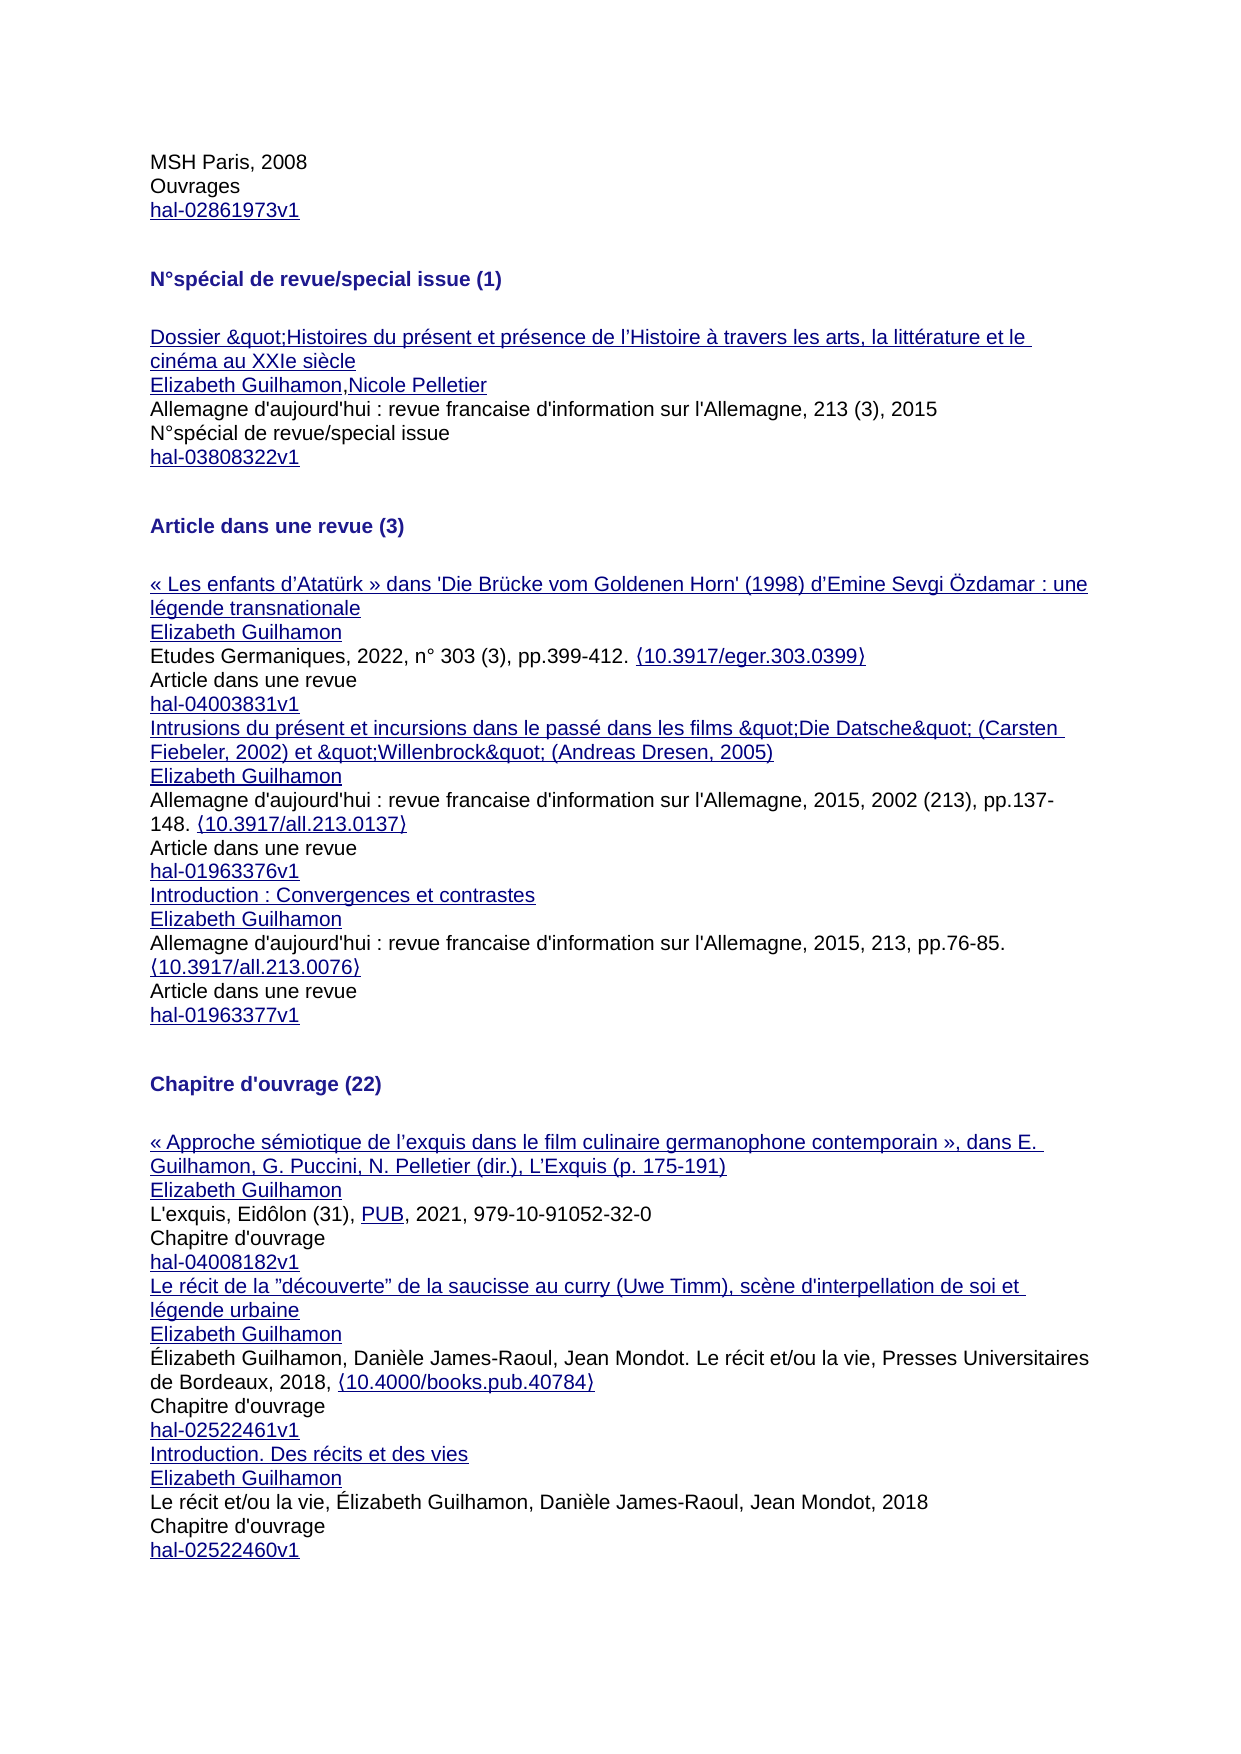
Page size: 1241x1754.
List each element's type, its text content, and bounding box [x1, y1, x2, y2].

table_cell Introduction. Des récits et des vies Elizabeth Guilhamon Le récit et/ou la vie, Élizabeth Guilhamon, Danièle James-Raoul, Jean Mondot, 2018 Chapitre d'ouvrage hal-02522460v1 [150, 1442, 1090, 1561]
subtitle Article dans une revue (3) [150, 513, 1090, 537]
table_header « Les enfants d’Atatürk » dans 'Die Brücke vom Goldenen Horn' (1998) d’Emine Sevgi Özdamar : une légende transnationale Elizabeth Guilhamon Etudes Germaniques, 2022, n° 303 (3), pp.399-412. ⟨10.3917/eger.303.0399⟩ Article dans une revue hal-04003831v1 [150, 572, 1090, 716]
table_header Dossier &quot;Histoires du présent et présence de l’Histoire à travers les arts, la littérature et le cinéma au XXIe siècle Elizabeth Guilhamon,Nicole Pelletier Allemagne d'aujourd'hui : revue francaise d'information sur l'Allemagne, 213 (3), 2015 N°spécial de revue/special issue hal-03808322v1 [150, 325, 1090, 469]
table_cell Introduction : Convergences et contrastes Elizabeth Guilhamon Allemagne d'aujourd'hui : revue francaise d'information sur l'Allemagne, 2015, 213, pp.76-85. ⟨10.3917/all.213.0076⟩ Article dans une revue hal-01963377v1 [150, 883, 1090, 1027]
subtitle N°spécial de revue/special issue (1) [150, 267, 1090, 291]
table_header « Approche sémiotique de l’exquis dans le film culinaire germanophone contemporain », dans E. Guilhamon, G. Puccini, N. Pelletier (dir.), L’Exquis (p. 175-191) Elizabeth Guilhamon L'exquis, Eidôlon (31), PUB, 2021, 979-10-91052-32-0 Chapitre d'ouvrage hal-04008182v1 [150, 1130, 1090, 1274]
subtitle Chapitre d'ouvrage (22) [150, 1072, 1090, 1096]
table_cell Le récit de la ”découverte” de la saucisse au curry (Uwe Timm), scène d'interpellation de soi et légende urbaine Elizabeth Guilhamon Élizabeth Guilhamon, Danièle James-Raoul, Jean Mondot. Le récit et/ou la vie, Presses Universitaires de Bordeaux, 2018, ⟨10.4000/books.pub.40784⟩ Chapitre d'ouvrage hal-02522461v1 [150, 1274, 1090, 1442]
table_cell MSH Paris, 2008 Ouvrages hal-02861973v1 [150, 150, 1090, 222]
table_cell Intrusions du présent et incursions dans le passé dans les films &quot;Die Datsche&quot; (Carsten Fiebeler, 2002) et &quot;Willenbrock&quot; (Andreas Dresen, 2005) Elizabeth Guilhamon Allemagne d'aujourd'hui : revue francaise d'information sur l'Allemagne, 2015, 2002 (213), pp.137-148. ⟨10.3917/all.213.0137⟩ Article dans une revue hal-01963376v1 [150, 716, 1090, 883]
